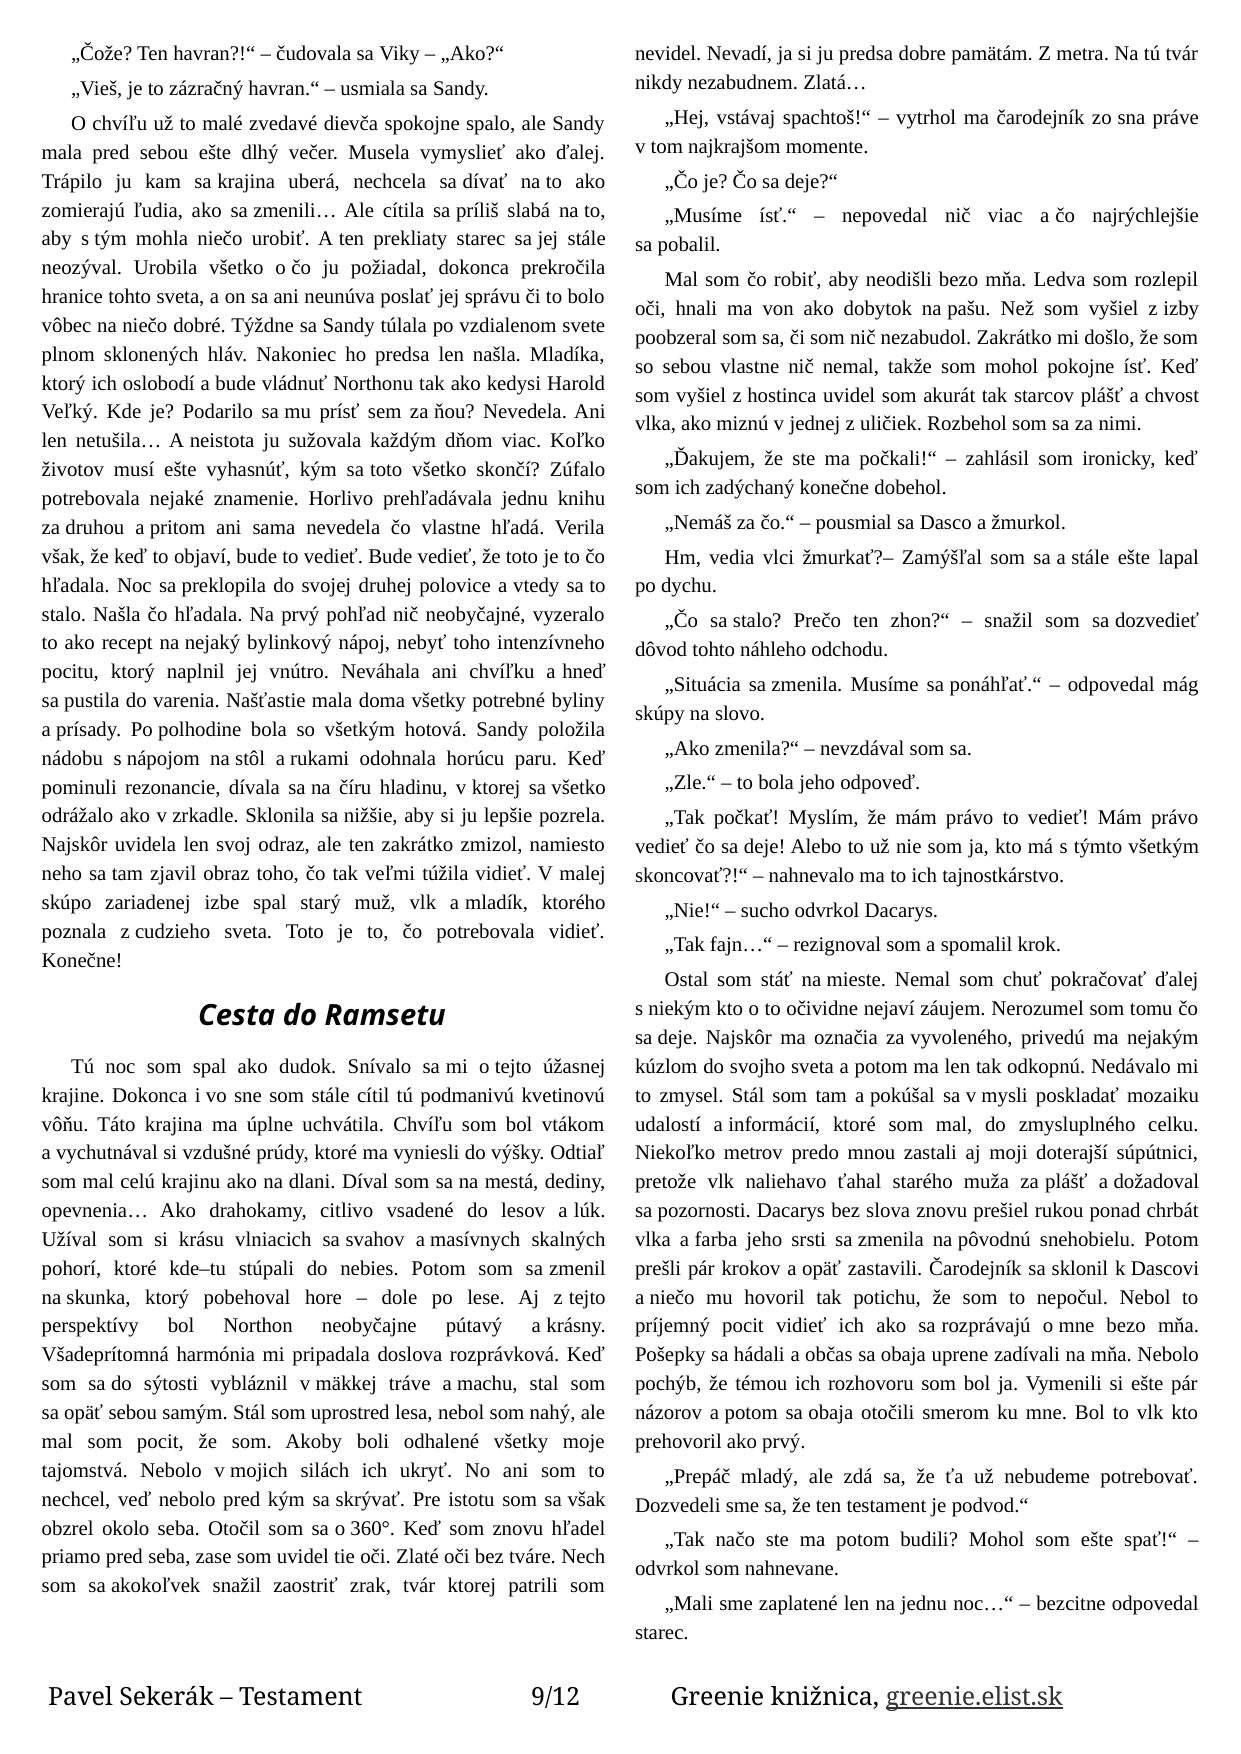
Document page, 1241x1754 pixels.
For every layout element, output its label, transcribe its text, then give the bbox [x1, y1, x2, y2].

text Hm, vedia vlci žmurkať?– Zamýšľal som sa a stále ešte lapal po dychu. [635, 544, 1199, 597]
text „Tak načo ste ma potom budili? Mohol som ešte spať!“ – odvrkol som nahnevane. [635, 1527, 1199, 1580]
text O chvíľu už to malé zvedavé dievča spokojne spalo, ale Sandy mala pred sebou ešte dlhý večer. Musela vymyslieť ako ďalej. Trápilo ju kam sa krajina uberá, nechcela sa dívať na to ako zomierajú ľudia, ako sa zmenili… Ale cítila sa príliš slabá na to, aby s tým mohla niečo urobiť. A ten prekliaty starec sa jej stále neozýval. Urobila všetko o čo ju požiadal, dokonca prekročila hranice tohto sveta, a on sa ani neunúva poslať jej správu či to bolo vôbec na niečo dobré. Týždne sa Sandy túlala po vzdialenom svete plnom sklonených hláv. Nakoniec ho predsa len našla. Mladíka, ktorý ich oslobodí a bude vládnuť Northonu tak ako kedysi Harold Veľký. Kde je? Podarilo sa mu prísť sem za ňou? Nevedela. Ani len netušila… A neistota ju sužovala každým dňom viac. Koľko životov musí ešte vyhasnúť, kým sa toto všetko skončí? Zúfalo potrebovala nejaké znamenie. Horlivo prehľadávala jednu knihu za druhou a pritom ani sama nevedela čo vlastne hľadá. Verila však, že keď to objaví, bude to vedieť. Bude vedieť, že toto je to čo hľadala. Noc sa preklopila do svojej druhej polovice a vtedy sa to stalo. Našla čo hľadala. Na prvý pohľad nič neobyčajné, vyzeralo to ako recept na nejaký bylinkový nápoj, nebyť toho intenzívneho pocitu, ktorý naplnil jej vnútro. Neváhala ani chvíľku a hneď sa pustila do varenia. Našťastie mala doma všetky potrebné byliny a prísady. Po polhodine bola so všetkým hotová. Sandy položila nádobu s nápojom na stôl a rukami odohnala horúcu paru. Keď pominuli rezonancie, dívala sa na číru hladinu, v ktorej sa všetko odrážalo ako v zrkadle. Sklonila sa nižšie, aby si ju lepšie pozrela. Najskôr uvidela len svoj odraz, ale ten zakrátko zmizol, namiesto neho sa tam zjavil obraz toho, čo tak veľmi túžila vidieť. V malej skúpo zariadenej izbe spal starý muž, vlk a mladík, ktorého poznala z cudzieho sveta. Toto je to, čo potrebovala vidieť. Konečne! [41, 111, 605, 972]
text „Zle.“ – to bola jeho odpoveď. [635, 770, 1199, 794]
text „Čože? Ten havran?!“ – čudovala sa Viky – „Ako?“ [41, 41, 605, 65]
text Mal som čo robiť, aby neodišli bezo mňa. Ledva som rozlepil oči, hnali ma von ako dobytok na pašu. Než som vyšiel z izby poobzeral som sa, či som nič nezabudol. Zakrátko mi došlo, že som so sebou vlastne nič nemal, takže som mohol pokojne ísť. Keď som vyšiel z hostinca uvidel som akurát tak starcov plášť a chvost vlka, ako miznú v jednej z uličiek. Rozbehol som sa za nimi. [635, 267, 1199, 435]
text „Ako zmenila?“ – nevzdával som sa. [635, 736, 1199, 759]
text „Nemáš za čo.“ – pousmial sa Dasco a žmurkol. [635, 510, 1199, 534]
text „Ďakujem, že ste ma počkali!“ – zahlásil som ironicky, keď som ich zadýchaný konečne dobehol. [635, 446, 1199, 499]
text „Vieš, je to zázračný havran.“ – usmiala sa Sandy. [41, 76, 605, 100]
text „Nie!“ – sucho odvrkol Dacarys. [635, 898, 1199, 922]
text „Prepáč mladý, ale zdá sa, že ťa už nebudeme potrebovať. Dozvedeli sme sa, že ten testament je podvod.“ [635, 1464, 1199, 1517]
text „Tak fajn…“ – rezignoval som a spomalil krok. [635, 932, 1199, 956]
subtitle Cesta do Ramsetu [41, 994, 605, 1034]
text „Mali sme zaplatené len na jednu noc…“ – bezcitne odpovedal starec. [635, 1591, 1199, 1644]
text nevidel. Nevadí, ja si ju predsa dobre pamätám. Z metra. Na tú tvár nikdy nezabudnem. Zlatá… [635, 41, 1199, 94]
text „Hej, vstávaj spachtoš!“ – vytrhol ma čarodejník zo sna práve v tom najkrajšom momente. [635, 105, 1199, 158]
text „Tak počkať! Myslím, že mám právo to vedieť! Mám právo vedieť čo sa deje! Alebo to už nie som ja, kto má s týmto všetkým skoncovať?!“ – nahnevalo ma to ich tajnostkárstvo. [635, 805, 1199, 887]
text „Situácia sa zmenila. Musíme sa ponáhľať.“ – odpovedal mág skúpy na slovo. [635, 672, 1199, 725]
text „Čo sa stalo? Prečo ten zhon?“ – snažil som sa dozvedieť dôvod tohto náhleho odchodu. [635, 608, 1199, 661]
text Ostal som stáť na mieste. Nemal som chuť pokračovať ďalej s niekým kto o to očividne nejaví záujem. Nerozumel som tomu čo sa deje. Najskôr ma označia za vyvoleného, privedú ma nejakým kúzlom do svojho sveta a potom ma len tak odkopnú. Nedávalo mi to zmysel. Stál som tam a pokúšal sa v mysli poskladať mozaiku udalostí a informácií, ktoré som mal, do zmysluplného celku. Niekoľko metrov predo mnou zastali aj moji doterajší súpútnici, pretože vlk naliehavo ťahal starého muža za plášť a dožadoval sa pozornosti. Dacarys bez slova znovu prešiel rukou ponad chrbát vlka a farba jeho srsti sa zmenila na pôvodnú snehobielu. Potom prešli pár krokov a opäť zastavili. Čarodejník sa sklonil k Dascovi a niečo mu hovoril tak potichu, že som to nepočul. Nebol to príjemný pocit vidieť ich ako sa rozprávajú o mne bezo mňa. Pošepky sa hádali a občas sa obaja uprene zadívali na mňa. Nebolo pochýb, že témou ich rozhovoru som bol ja. Vymenili si ešte pár názorov a potom sa obaja otočili smerom ku mne. Bol to vlk kto prehovoril ako prvý. [635, 967, 1199, 1453]
text „Čo je? Čo sa deje?“ [635, 169, 1199, 193]
text Tú noc som spal ako dudok. Snívalo sa mi o tejto úžasnej krajine. Dokonca i vo sne som stále cítil tú podmanivú kvetinovú vôňu. Táto krajina ma úplne uchvátila. Chvíľu som bol vtákom a vychutnával si vzdušné prúdy, ktoré ma vyniesli do výšky. Odtiaľ som mal celú krajinu ako na dlani. Díval som sa na mestá, dediny, opevnenia… Ako drahokamy, citlivo vsadené do lesov a lúk. Užíval som si krásu vlniacich sa svahov a masívnych skalných pohorí, ktoré kde–tu stúpali do nebies. Potom som sa zmenil na skunka, ktorý pobehoval hore – dole po lese. Aj z tejto perspektívy bol Northon neobyčajne pútavý a krásny. Všadeprítomná harmónia mi pripadala doslova rozprávková. Keď som sa do sýtosti vybláznil v mäkkej tráve a machu, stal som sa opäť sebou samým. Stál som uprostred lesa, nebol som nahý, ale mal som pocit, že som. Akoby boli odhalené všetky moje tajomstvá. Nebolo v mojich silách ich ukryť. No ani som to nechcel, veď nebolo pred kým sa skrývať. Pre istotu som sa však obzrel okolo seba. Otočil som sa o 360°. Keď som znovu hľadel priamo pred seba, zase som uvidel tie oči. Zlaté oči bez tváre. Nech som sa akokoľvek snažil zaostriť zrak, tvár ktorej patrili som [41, 1054, 605, 1597]
text „Musíme ísť.“ – nepovedal nič viac a čo najrýchlejšie sa pobalil. [635, 203, 1199, 256]
